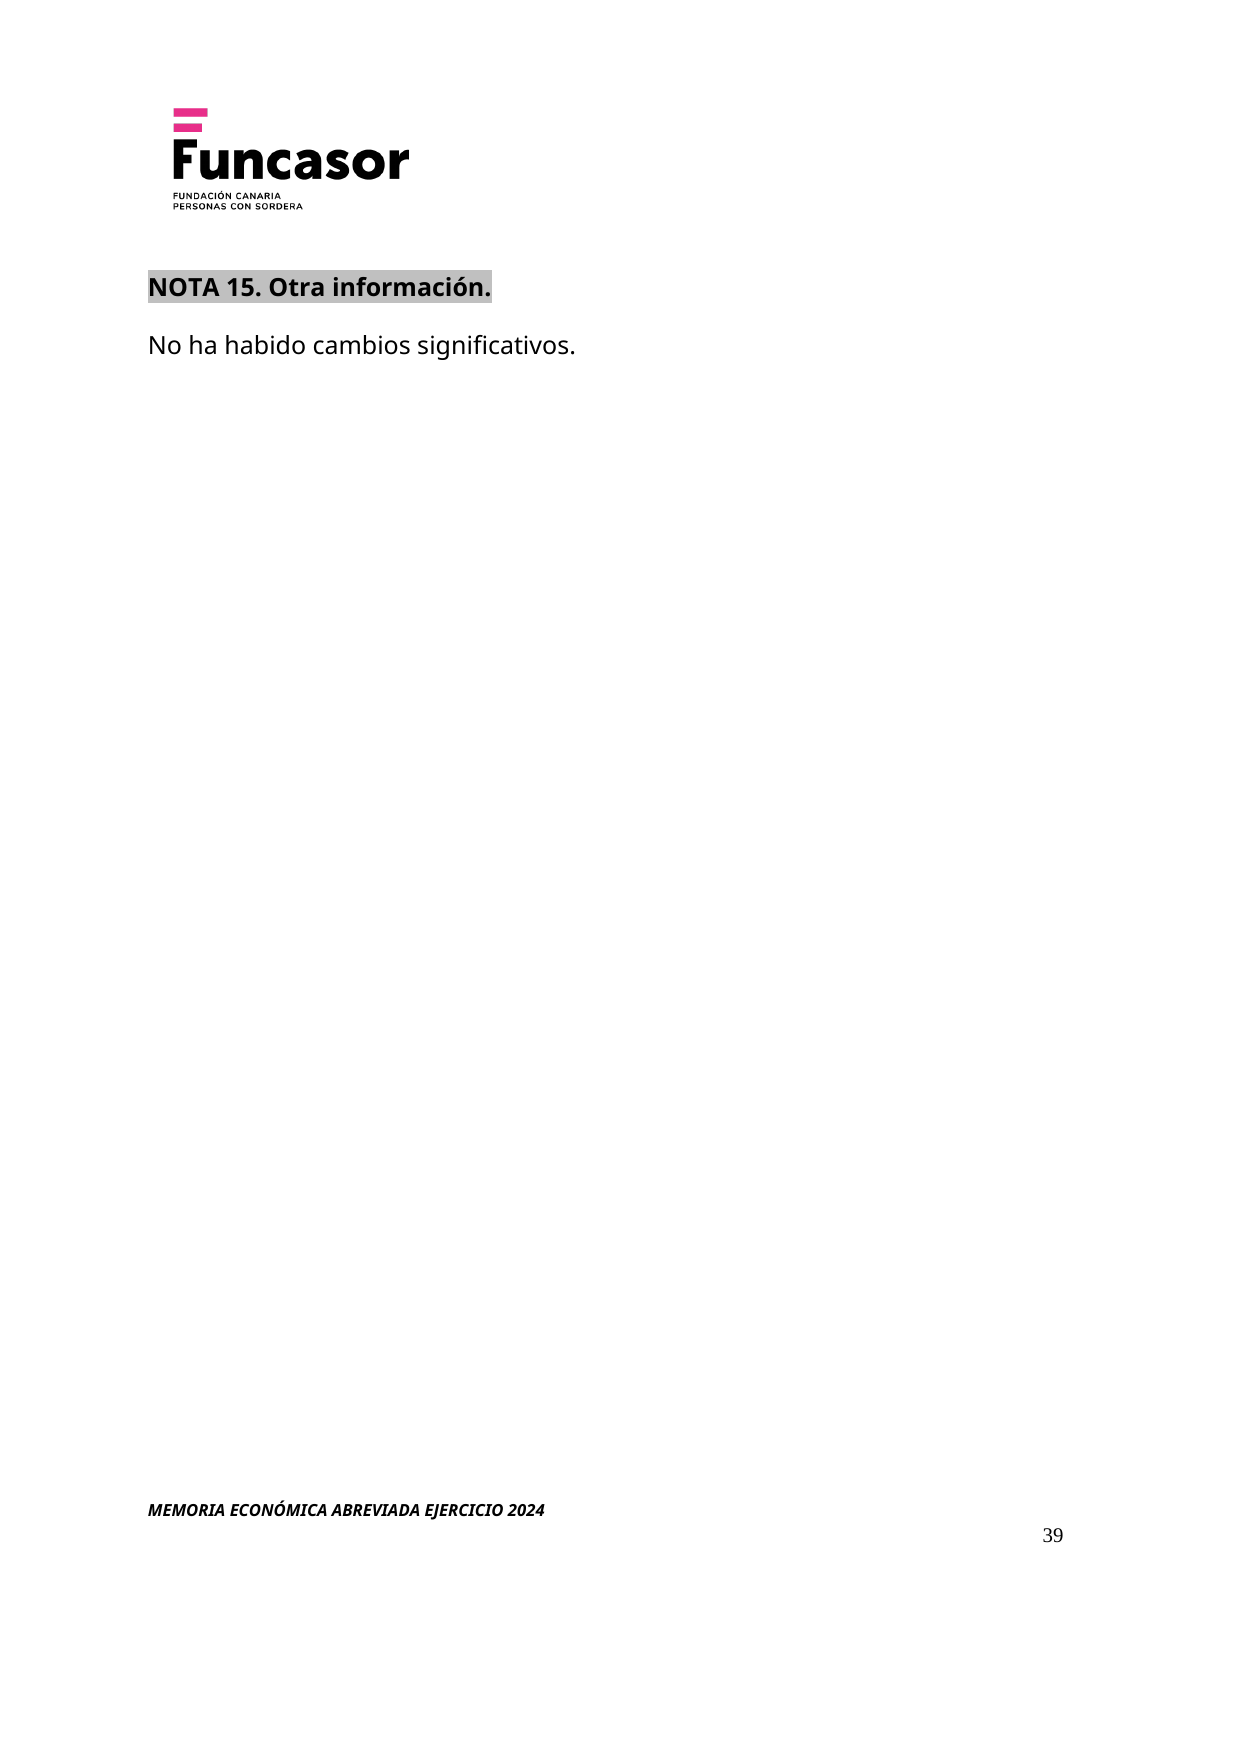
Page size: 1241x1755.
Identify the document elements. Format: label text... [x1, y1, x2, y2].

text NOTA 15. Otra información. [148, 269, 1063, 303]
text No ha habido cambios significativos. [148, 328, 1063, 362]
